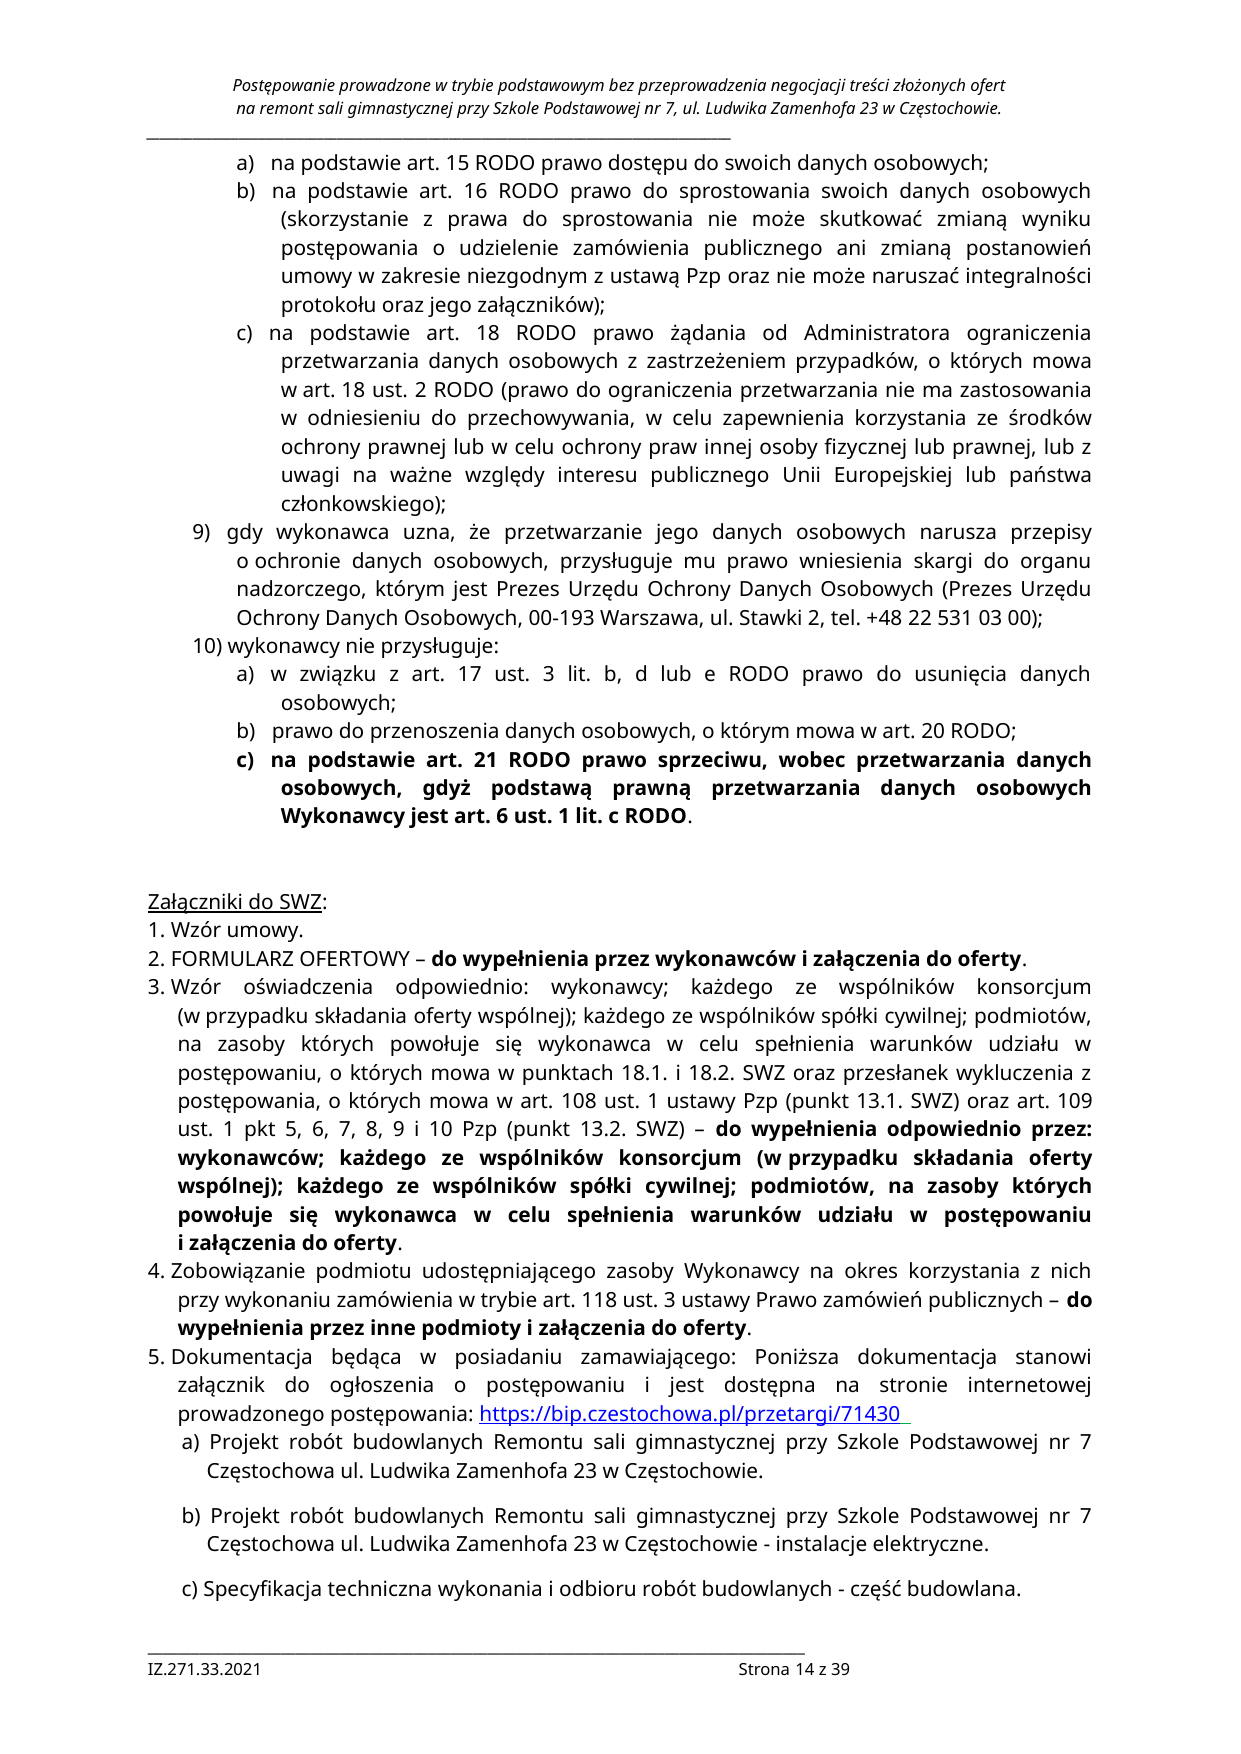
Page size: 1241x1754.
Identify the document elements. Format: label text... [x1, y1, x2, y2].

list c) na podstawie art. 18 RODO prawo żądania od Administratora ograniczenia przetwarzania danych osobowych z zastrzeżeniem przypadków, o których mowa w art. 18 ust. 2 RODO (prawo do ograniczenia przetwarzania nie ma zastosowania w odniesieniu do przechowywania, w celu zapewnienia korzystania ze środków ochrony prawnej lub w celu ochrony praw innej osoby fizycznej lub prawnej, lub z uwagi na ważne względy interesu publicznego Unii Europejskiej lub państwa członkowskiego); [236, 318, 1093, 517]
text 4. Zobowiązanie podmiotu udostępniającego zasoby Wykonawcy na okres korzystania z nich przy wykonaniu zamówienia w trybie art. 118 ust. 3 ustawy Prawo zamówień publicznych – do wypełnienia przez inne podmioty i załączenia do oferty. [148, 1257, 1093, 1342]
text 3. Wzór oświadczenia odpowiednio: wykonawcy; każdego ze wspólników konsorcjum (w przypadku składania oferty wspólnej); każdego ze wspólników spółki cywilnej; podmiotów, na zasoby których powołuje się wykonawca w celu spełnienia warunków udziału w postępowaniu, o których mowa w punktach 18.1. i 18.2. SWZ oraz przesłanek wykluczenia z postępowania, o których mowa w art. 108 ust. 1 ustawy Pzp (punkt 13.1. SWZ) oraz art. 109 ust. 1 pkt 5, 6, 7, 8, 9 i 10 Pzp (punkt 13.2. SWZ) – do wypełnienia odpowiednio przez: wykonawców; każdego ze wspólników konsorcjum (w przypadku składania oferty wspólnej); każdego ze wspólników spółki cywilnej; podmiotów, na zasoby których powołuje się wykonawca w celu spełnienia warunków udziału w postępowaniu i załączenia do oferty. [148, 972, 1093, 1257]
list a) na podstawie art. 15 RODO prawo dostępu do swoich danych osobowych; [236, 148, 1093, 176]
text Załączniki do SWZ: [148, 887, 1093, 915]
list a) w związku z art. 17 ust. 3 lit. b, d lub e RODO prawo do usunięcia danych osobowych; [236, 659, 1093, 716]
text 2. FORMULARZ OFERTOWY – do wypełnienia przez wykonawców i załączenia do oferty. [148, 944, 1093, 972]
list 10) wykonawcy nie przysługuje: [192, 631, 1093, 659]
text 1. Wzór umowy. [148, 915, 1093, 944]
text c) Specyfikacja techniczna wykonania i odbioru robót budowlanych - część budowlana. [181, 1574, 1093, 1603]
list 9) gdy wykonawca uzna, że przetwarzanie jego danych osobowych narusza przepisy o ochronie danych osobowych, przysługuje mu prawo wniesienia skargi do organu nadzorczego, którym jest Prezes Urzędu Ochrony Danych Osobowych (Prezes Urzędu Ochrony Danych Osobowych, 00-193 Warszawa, ul. Stawki 2, tel. +48 22 531 03 00); [192, 517, 1093, 631]
list b) prawo do przenoszenia danych osobowych, o którym mowa w art. 20 RODO; [236, 716, 1093, 745]
text 5. Dokumentacja będąca w posiadaniu zamawiającego: Poniższa dokumentacja stanowi załącznik do ogłoszenia o postępowaniu i jest dostępna na stronie internetowej prowadzonego postępowania: https://bip.czestochowa.pl/przetargi/71430 [148, 1342, 1093, 1427]
text a) Projekt robót budowlanych Remontu sali gimnastycznej przy Szkole Podstawowej nr 7 Częstochowa ul. Ludwika Zamenhofa 23 w Częstochowie. [181, 1427, 1093, 1484]
text b) Projekt robót budowlanych Remontu sali gimnastycznej przy Szkole Podstawowej nr 7 Częstochowa ul. Ludwika Zamenhofa 23 w Częstochowie - instalacje elektryczne. [181, 1501, 1093, 1558]
list b) na podstawie art. 16 RODO prawo do sprostowania swoich danych osobowych (skorzystanie z prawa do sprostowania nie może skutkować zmianą wyniku postępowania o udzielenie zamówienia publicznego ani zmianą postanowień umowy w zakresie niezgodnym z ustawą Pzp oraz nie może naruszać integralności protokołu oraz jego załączników); [236, 176, 1093, 318]
list c) na podstawie art. 21 RODO prawo sprzeciwu, wobec przetwarzania danych osobowych, gdyż podstawą prawną przetwarzania danych osobowych Wykonawcy jest art. 6 ust. 1 lit. c RODO. [236, 745, 1093, 830]
